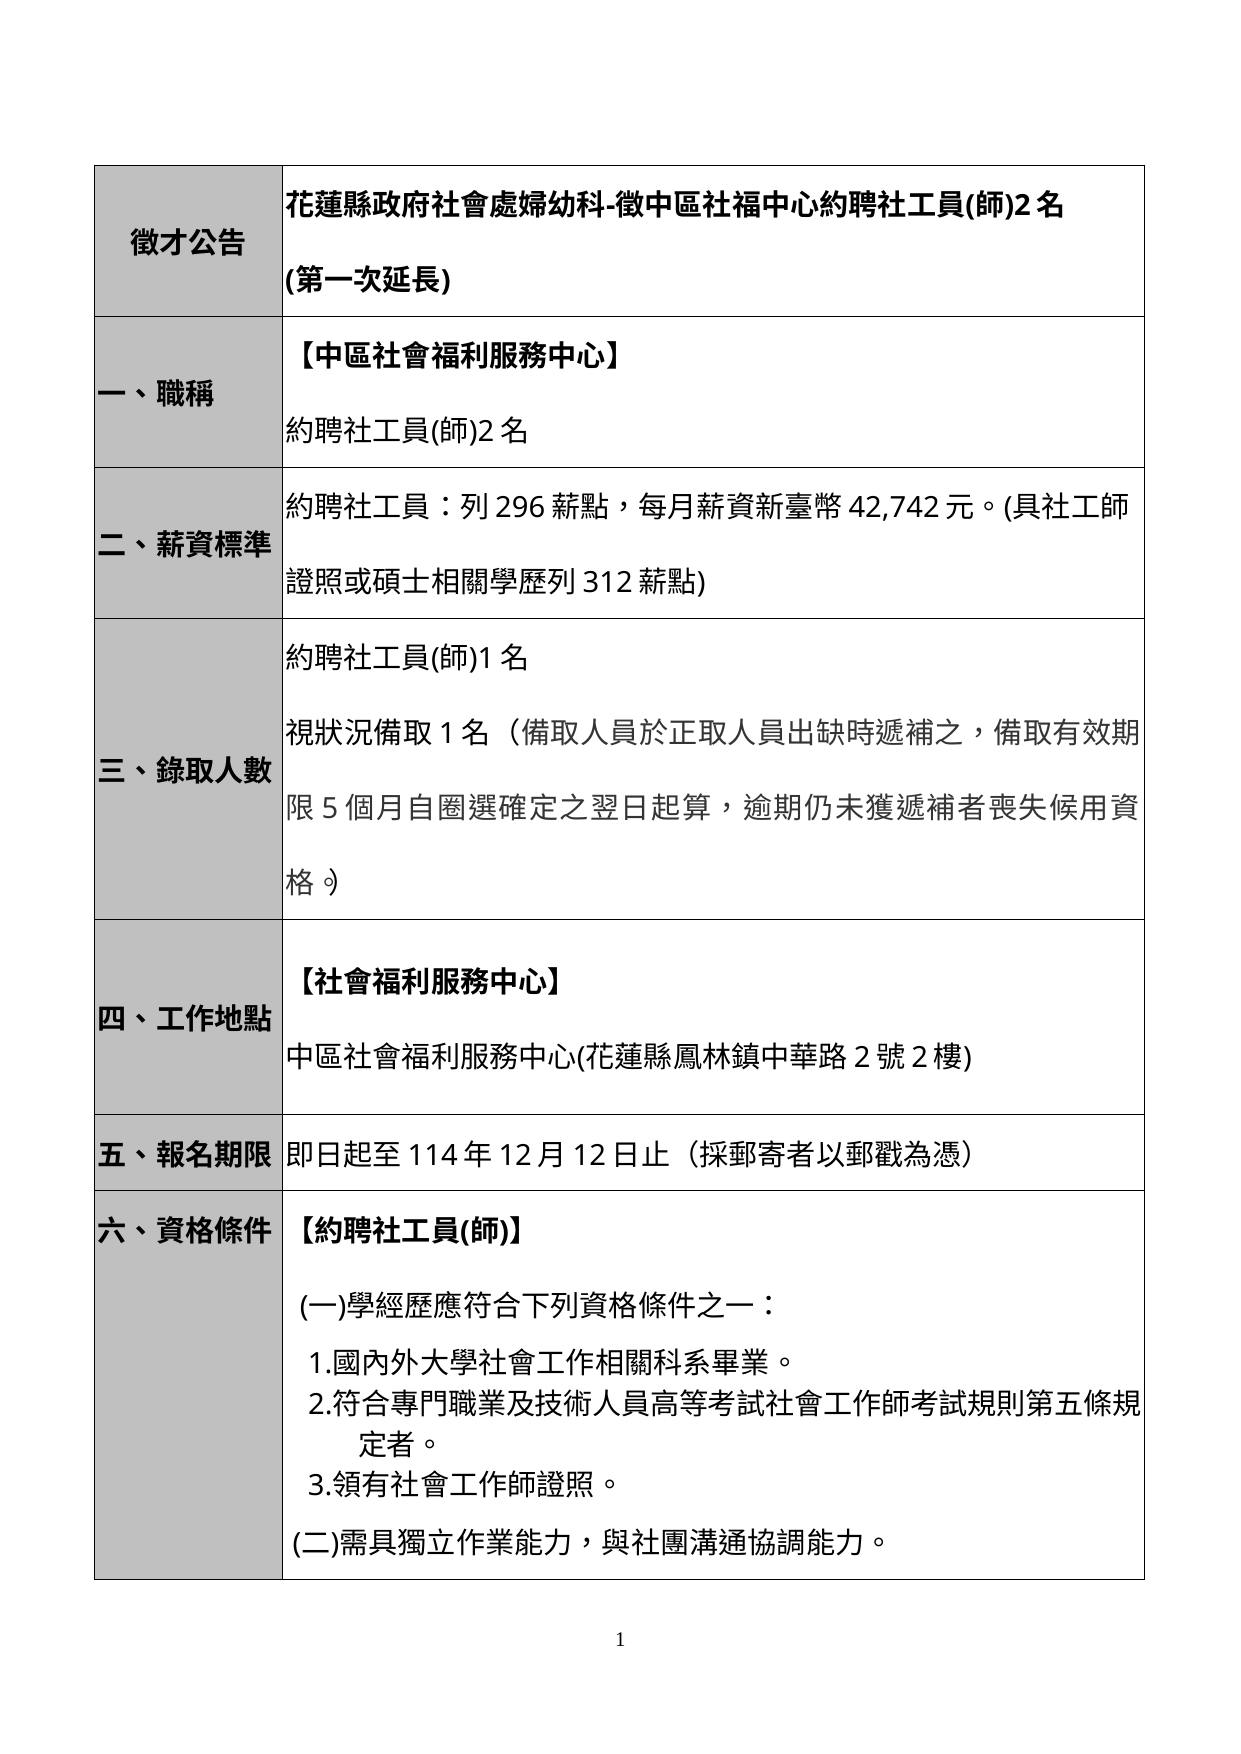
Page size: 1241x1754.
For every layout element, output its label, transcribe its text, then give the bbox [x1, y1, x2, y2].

table_cell 二、薪資標準 [95, 468, 282, 618]
table_cell 三、錄取人數 [95, 619, 282, 919]
table_cell 【中區社會福利服務中心】 約聘社工員(師)2名 [283, 317, 1144, 467]
table_cell 約聘社工員(師)1名 視狀況備取1名（備取人員於正取人員出缺時遞補之，備取有效期限5個月自圈選確定之翌日起算，逾期仍未獲遞補者喪失候用資格。） [283, 619, 1144, 919]
table_cell 四、工作地點 [95, 920, 282, 1114]
table_cell 一、職稱 [95, 317, 282, 467]
table_cell 六、資格條件 [95, 1191, 282, 1579]
table_cell 五、報名期限 [95, 1115, 282, 1190]
table_header 花蓮縣政府社會處婦幼科-徵中區社福中心約聘社工員(師)2名 (第一次延長) [283, 166, 1144, 316]
table_header 徵才公告 [95, 166, 282, 316]
table_cell 【約聘社工員(師)】 (一)學經歷應符合下列資格條件之一： 1.國內外大學社會工作相關科系畢業。 2.符合專門職業及技術人員高等考試社會工作師考試規則第五條規定者。 3.領有社會工作師證照。 (二)需具獨立作業能力，與社團溝通協調能力。 [283, 1191, 1144, 1579]
table_cell 約聘社工員：列296薪點，每月薪資新臺幣42,742元。(具社工師證照或碩士相關學歷列312薪點) [283, 468, 1144, 618]
table_cell 【社會福利服務中心】 中區社會福利服務中心(花蓮縣鳳林鎮中華路2號2樓) [283, 920, 1144, 1114]
table_cell 即日起至114年12月12日止（採郵寄者以郵戳為憑） [283, 1115, 1144, 1190]
